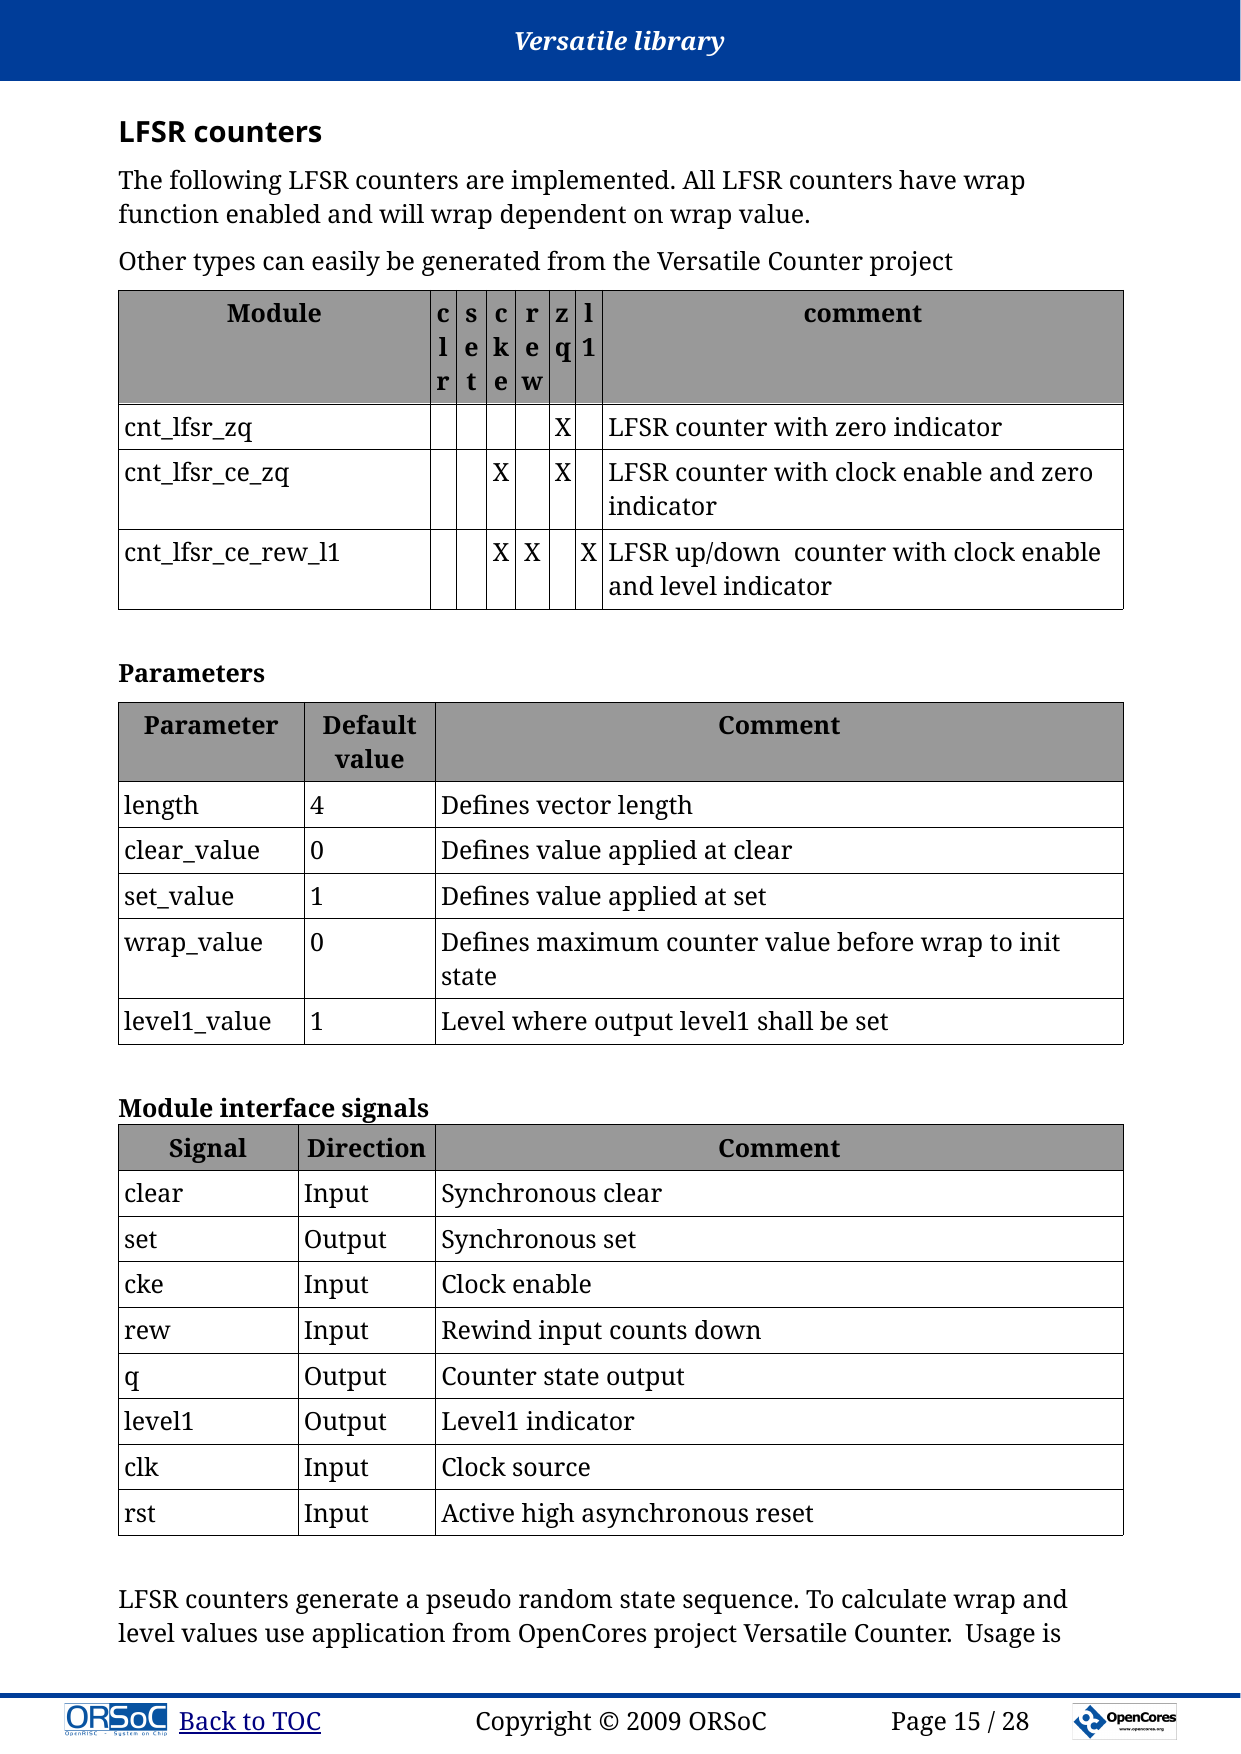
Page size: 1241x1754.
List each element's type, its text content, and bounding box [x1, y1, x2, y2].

text LFSR counters generate a pseudo random state sequence. To calculate wrap and level values use application from OpenCores project Versatile Counter. Usage is [118, 1582, 1122, 1650]
table_cell Defines value applied at set [436, 874, 1123, 918]
subtitle LFSR counters [118, 111, 1122, 151]
table_cell Output [299, 1399, 435, 1444]
table_cell cnt_lfsr_ce_rew_l1 [119, 530, 430, 608]
table_cell q [119, 1354, 298, 1398]
table_header Default value [305, 703, 435, 781]
table_cell cke [119, 1262, 298, 1307]
table_cell [576, 405, 602, 449]
table_cell Clock source [436, 1445, 1123, 1489]
table_cell Output [299, 1354, 435, 1398]
table_cell Synchronous set [436, 1217, 1123, 1261]
table_cell Level1 indicator [436, 1399, 1123, 1444]
table_cell Input [299, 1445, 435, 1489]
table_cell set_value [119, 874, 304, 918]
table_header clr [431, 291, 456, 403]
table_header l1 [576, 291, 602, 403]
table_cell X [550, 450, 575, 529]
table_cell Defines value applied at clear [436, 828, 1123, 873]
table_cell Counter state output [436, 1354, 1123, 1398]
table_cell Rewind input counts down [436, 1308, 1123, 1352]
table_cell 4 [305, 782, 435, 827]
table_cell level1_value [119, 999, 304, 1044]
table_cell clear_value [119, 828, 304, 873]
table_cell 1 [305, 874, 435, 918]
table_cell [576, 450, 602, 529]
table_cell [431, 530, 456, 608]
table_cell [431, 405, 456, 449]
table_cell Active high asynchronous reset [436, 1490, 1123, 1535]
table_cell level1 [119, 1399, 298, 1444]
table_header Comment [436, 1125, 1123, 1170]
text Parameters [118, 655, 1122, 689]
table_cell Input [299, 1171, 435, 1216]
table_header Direction [299, 1125, 435, 1170]
table_cell rew [119, 1308, 298, 1352]
table_cell Synchronous clear [436, 1171, 1123, 1216]
table_cell Input [299, 1490, 435, 1535]
table_cell 0 [305, 828, 435, 873]
table_cell Defines vector length [436, 782, 1123, 827]
table_cell [431, 450, 456, 529]
table_cell clear [119, 1171, 298, 1216]
table_cell Level where output level1 shall be set [436, 999, 1123, 1044]
text Module interface signals [118, 1090, 1122, 1124]
table_cell X [576, 530, 602, 608]
table_cell rst [119, 1490, 298, 1535]
table_cell [516, 450, 549, 529]
table_cell Input [299, 1262, 435, 1307]
table_cell cnt_lfsr_ce_zq [119, 450, 430, 529]
picture [1072, 1703, 1177, 1740]
table_cell Clock enable [436, 1262, 1123, 1307]
table_header rew [516, 291, 549, 403]
table_cell [550, 530, 575, 608]
table_cell [516, 405, 549, 449]
table_cell [457, 450, 486, 529]
table_cell [457, 530, 486, 608]
table_cell Defines maximum counter value before wrap to init state [436, 919, 1123, 998]
table_cell 1 [305, 999, 435, 1044]
table_cell Input [299, 1308, 435, 1352]
text Other types can easily be generated from the Versatile Counter project [118, 243, 1122, 277]
table_header comment [603, 291, 1123, 403]
table_header zq [550, 291, 575, 403]
picture [64, 1703, 168, 1736]
table_header cke [487, 291, 515, 403]
table_cell length [119, 782, 304, 827]
table_cell X [516, 530, 549, 608]
table_header Module [119, 291, 430, 403]
table_header set [457, 291, 486, 403]
table_cell [457, 405, 486, 449]
table_header Signal [119, 1125, 298, 1170]
table_cell cnt_lfsr_zq [119, 405, 430, 449]
table_header Comment [436, 703, 1123, 781]
table_cell LFSR counter with clock enable and zero indicator [603, 450, 1123, 529]
table_cell X [487, 450, 515, 529]
table_cell set [119, 1217, 298, 1261]
table_cell Output [299, 1217, 435, 1261]
table_cell 0 [305, 919, 435, 998]
table_cell X [550, 405, 575, 449]
table_header Parameter [119, 703, 304, 781]
table_cell [487, 405, 515, 449]
table_cell wrap_value [119, 919, 304, 998]
table_cell LFSR up/down counter with clock enable and level indicator [603, 530, 1123, 608]
text The following LFSR counters are implemented. All LFSR counters have wrap function enabled and will wrap dependent on wrap value. [118, 163, 1122, 231]
table_cell X [487, 530, 515, 608]
table_cell LFSR counter with zero indicator [603, 405, 1123, 449]
table_cell clk [119, 1445, 298, 1489]
